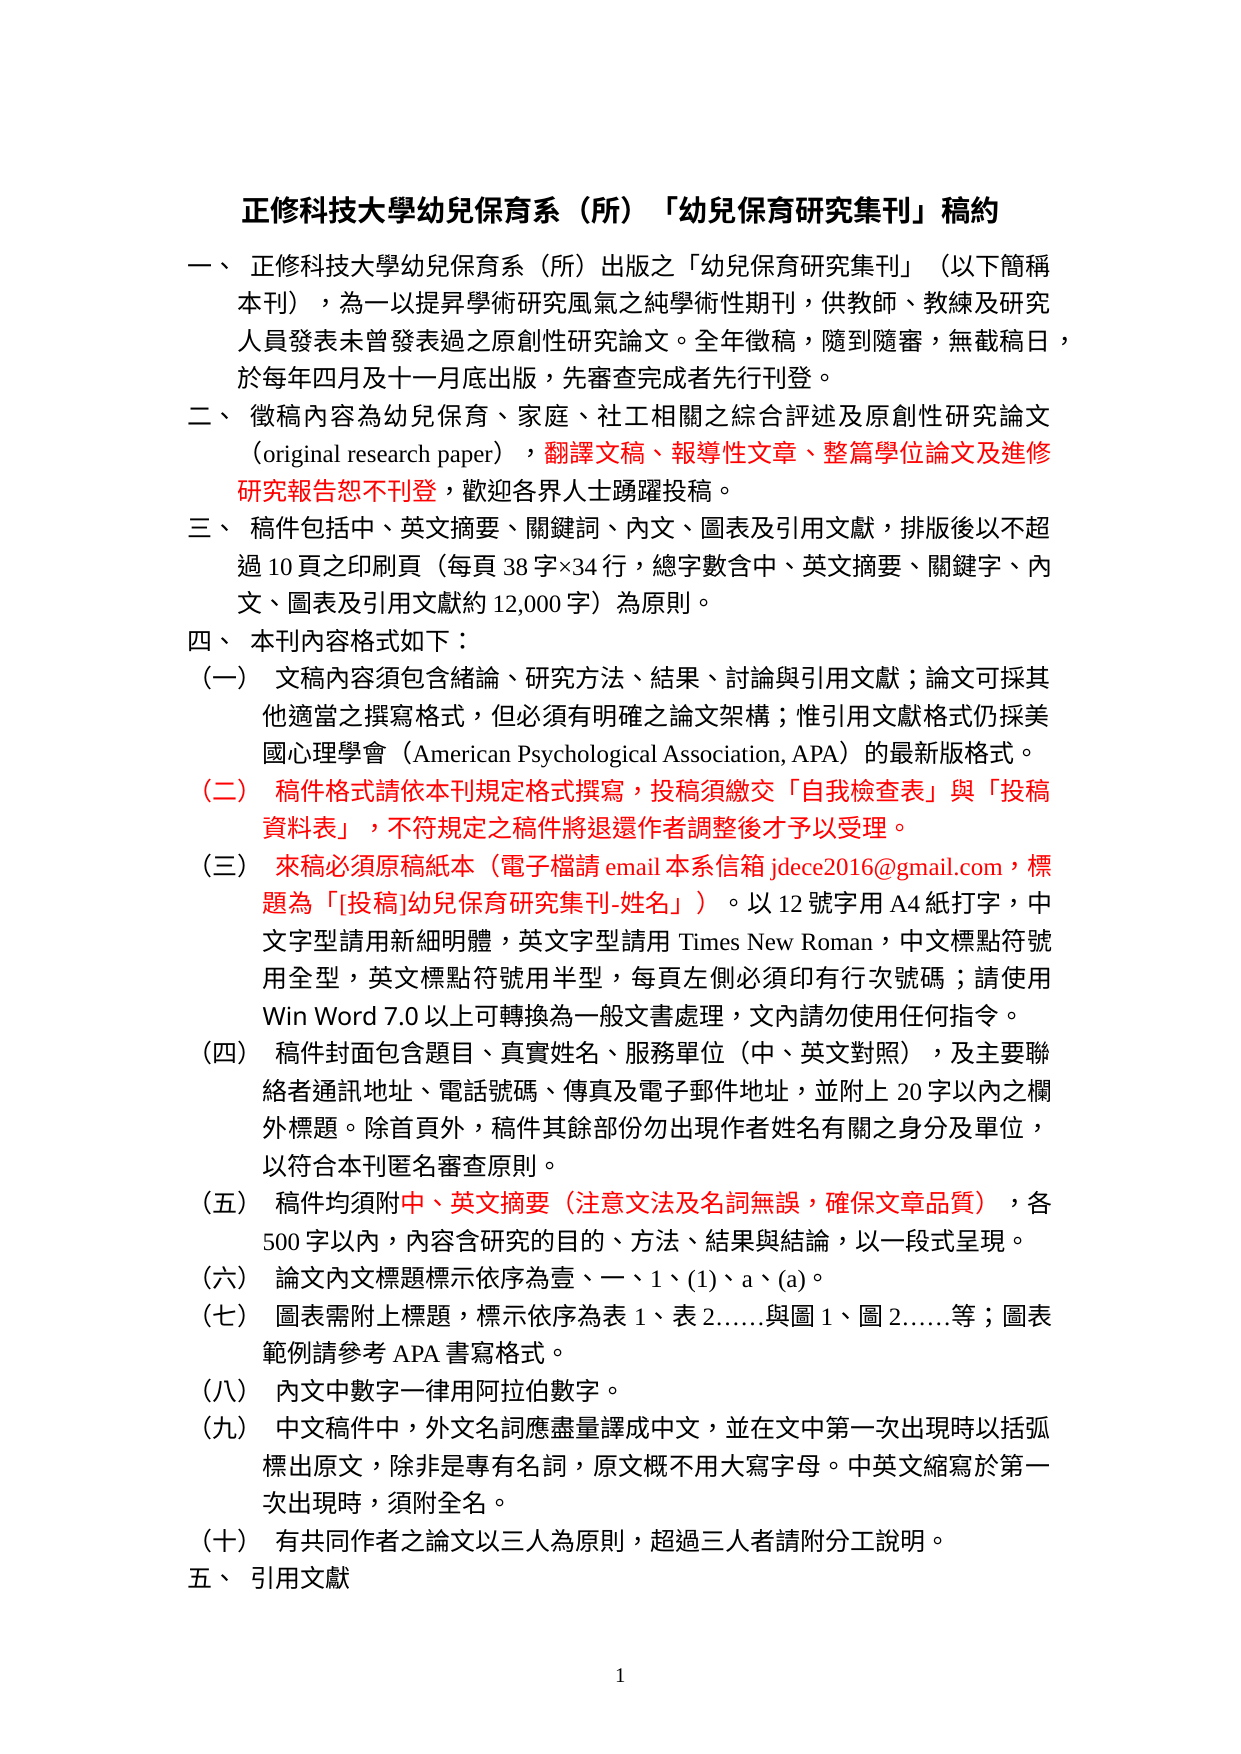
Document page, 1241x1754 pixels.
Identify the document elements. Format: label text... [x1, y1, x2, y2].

list 本刊內容格式如下： [187, 614, 1053, 652]
list 有共同作者之論文以三人為原則，超過三人者請附分工說明。 [187, 1514, 1053, 1552]
list 稿件均須附中、英文摘要（注意文法及名詞無誤，確保文章品質），各500字以內，內容含研究的目的、方法、結果與結論，以一段式呈現。 [187, 1177, 1053, 1252]
list 圖表需附上標題，標示依序為表1、表2……與圖1、圖2……等；圖表範例請參考APA書寫格式。 [187, 1289, 1053, 1364]
list 中文稿件中，外文名詞應盡量譯成中文，並在文中第一次出現時以括弧標出原文，除非是專有名詞，原文概不用大寫字母。中英文縮寫於第一次出現時，須附全名。 [187, 1402, 1053, 1514]
list 徵稿內容為幼兒保育、家庭、社工相關之綜合評述及原創性研究論文（original research paper），翻譯文稿、報導性文章、整篇學位論文及進修研究報告恕不刊登，歡迎各界人士踴躍投稿。 [187, 389, 1053, 502]
list 引用文獻 [187, 1552, 1053, 1589]
list 論文內文標題標示依序為壹、一、1、(1)、a、(a)。 [187, 1252, 1053, 1289]
list 來稿必須原稿紙本（電子檔請email本系信箱jdece2016@gmail.com，標題為「[投稿]幼兒保育研究集刊-姓名」）。以12號字用A4紙打字，中文字型請用新細明體，英文字型請用Times New Roman，中文標點符號用全型，英文標點符號用半型，每頁左側必須印有行次號碼；請使用Win Word 7.0以上可轉換為一般文書處理，文內請勿使用任何指令。 [187, 839, 1053, 1027]
text 正修科技大學幼兒保育系（所）「幼兒保育研究集刊」稿約 [187, 164, 1053, 239]
list 稿件格式請依本刊規定格式撰寫，投稿須繳交「自我檢查表」與「投稿資料表」，不符規定之稿件將退還作者調整後才予以受理。 [187, 764, 1053, 839]
list 稿件包括中、英文摘要、關鍵詞、內文、圖表及引用文獻，排版後以不超過10頁之印刷頁（每頁38字×34行，總字數含中、英文摘要、關鍵字、內文、圖表及引用文獻約12,000字）為原則。 [187, 502, 1053, 614]
list 正修科技大學幼兒保育系（所）出版之「幼兒保育研究集刊」（以下簡稱本刊），為一以提昇學術研究風氣之純學術性期刊，供教師、教練及研究人員發表未曾發表過之原創性研究論文。全年徵稿，隨到隨審，無截稿日，於每年四月及十一月底出版，先審查完成者先行刊登。 [187, 239, 1053, 389]
list 內文中數字一律用阿拉伯數字。 [187, 1364, 1053, 1402]
list 文稿內容須包含緒論、研究方法、結果、討論與引用文獻；論文可採其他適當之撰寫格式，但必須有明確之論文架構；惟引用文獻格式仍採美國心理學會（American Psychological Association, APA）的最新版格式。 [187, 652, 1053, 764]
list 稿件封面包含題目、真實姓名、服務單位（中、英文對照），及主要聯絡者通訊地址、電話號碼、傳真及電子郵件地址，並附上20字以內之欄外標題。除首頁外，稿件其餘部份勿出現作者姓名有關之身分及單位，以符合本刊匿名審查原則。 [187, 1027, 1053, 1177]
